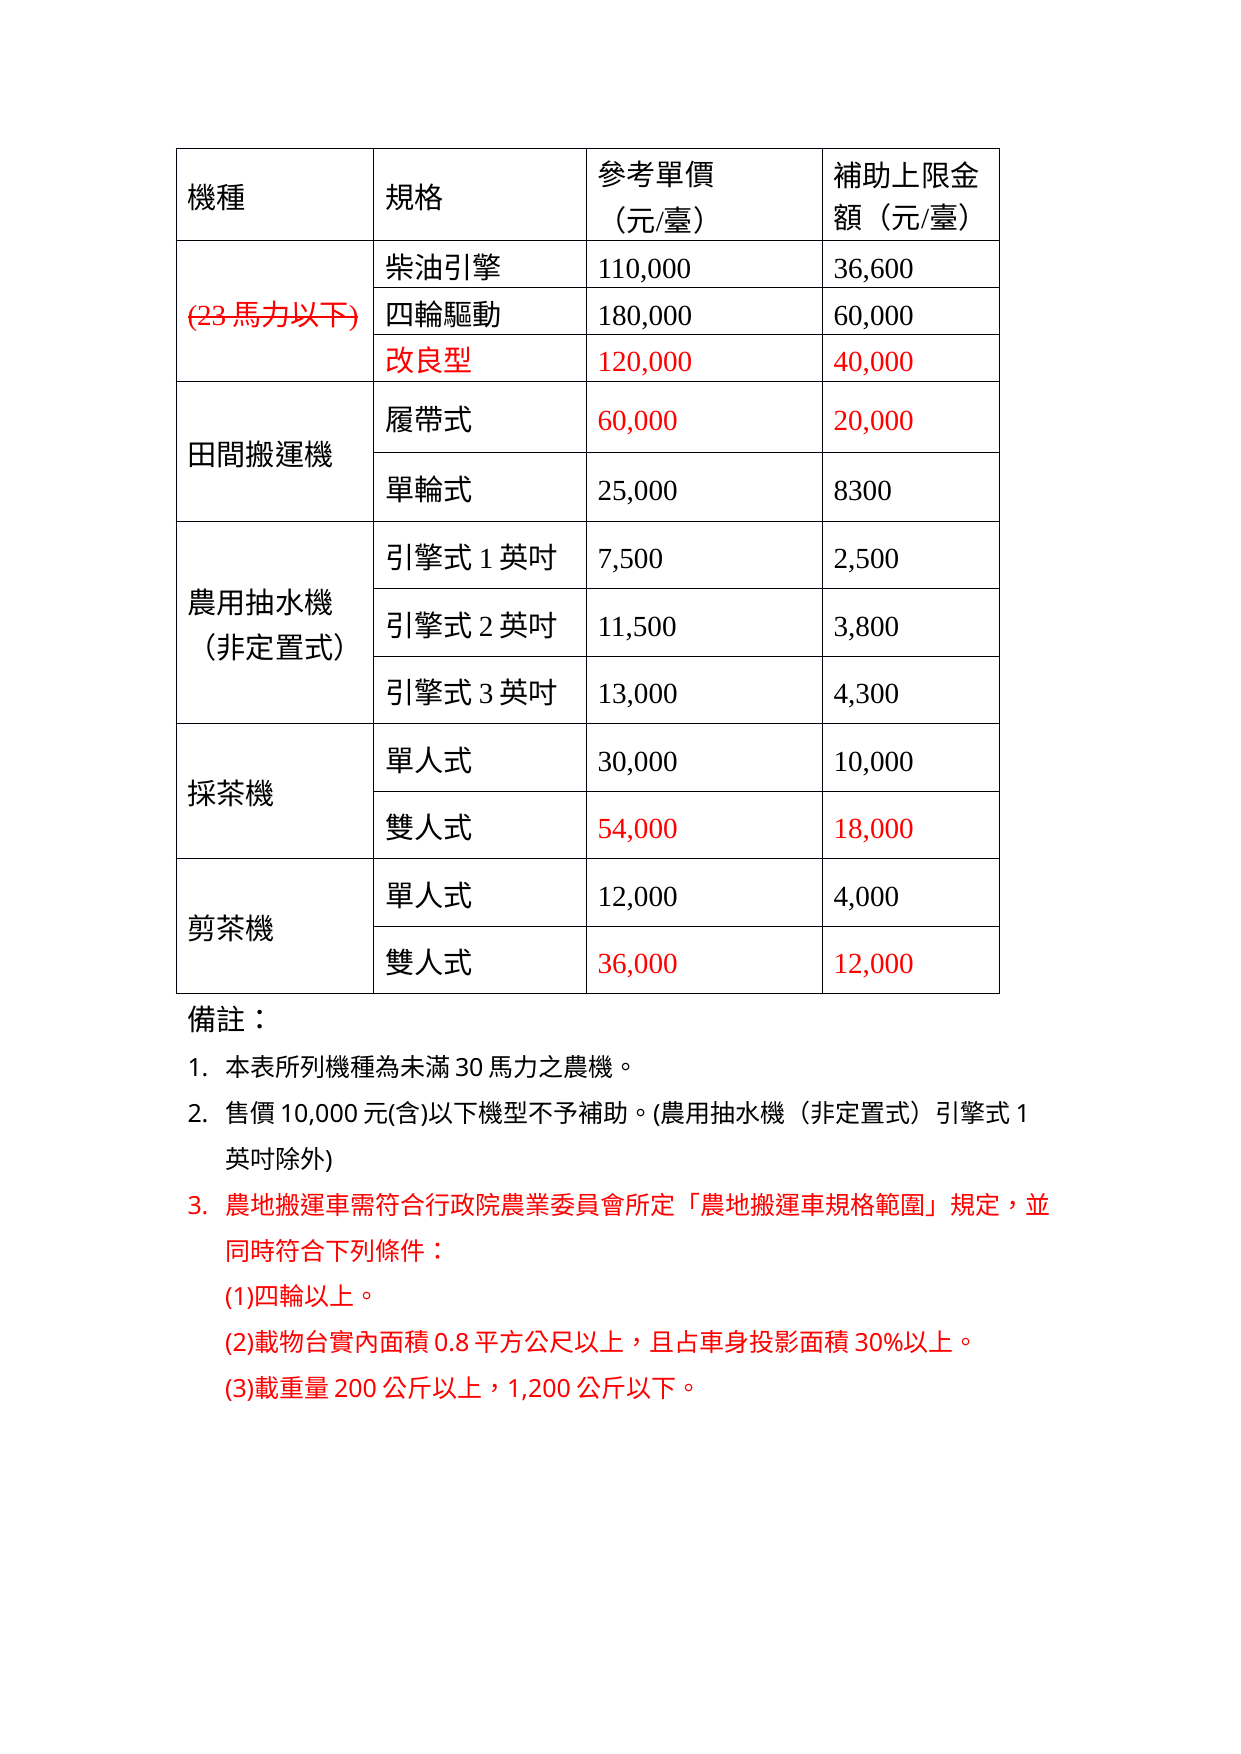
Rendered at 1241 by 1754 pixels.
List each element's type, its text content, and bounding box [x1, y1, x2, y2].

table_cell 單輪式 [374, 453, 586, 521]
table_cell 剪茶機 [177, 859, 373, 993]
list (3)載重量200公斤以上，1,200公斤以下。 [225, 1361, 1053, 1407]
table_cell 雙人式 [374, 927, 586, 993]
list 售價10,000元(含)以下機型不予補助。(農用抽水機（非定置式）引擎式1英吋除外) [187, 1086, 1053, 1177]
table_cell 雙人式 [374, 792, 586, 858]
table_header 規格 [374, 149, 586, 240]
table_cell 12,000 [587, 859, 822, 926]
table_cell 13,000 [587, 657, 822, 723]
table_cell 3,800 [823, 589, 999, 656]
list 本表所列機種為未滿30馬力之農機。 [187, 1040, 1053, 1086]
table_cell 60,000 [823, 288, 999, 334]
table_cell 2,500 [823, 522, 999, 588]
list 農地搬運車需符合行政院農業委員會所定「農地搬運車規格範圍」規定，並同時符合下列條件： [187, 1177, 1053, 1269]
table_cell 引擎式2英吋 [374, 589, 586, 656]
table_cell 36,000 [587, 927, 822, 993]
table_cell 採茶機 [177, 724, 373, 858]
table_cell 12,000 [823, 927, 999, 993]
table_cell 改良型 [374, 335, 586, 381]
table_cell 10,000 [823, 724, 999, 791]
table_cell 7,500 [587, 522, 822, 588]
table_cell 30,000 [587, 724, 822, 791]
table_cell 履帶式 [374, 382, 586, 452]
table_cell 54,000 [587, 792, 822, 858]
table_cell 8300 [823, 453, 999, 521]
table_header 參考單價 （元/臺） [587, 149, 822, 240]
table_cell 單人式 [374, 859, 586, 926]
table_cell 25,000 [587, 453, 822, 521]
table_cell 36,600 [823, 241, 999, 287]
table_cell 農用抽水機（非定置式） [177, 522, 373, 723]
table_cell 18,000 [823, 792, 999, 858]
table_cell 引擎式3英吋 [374, 657, 586, 723]
table_cell 單人式 [374, 724, 586, 791]
table_cell 11,500 [587, 589, 822, 656]
table_cell 田間搬運機 [177, 382, 373, 521]
list (2)載物台實內面積0.8平方公尺以上，且占車身投影面積30%以上。 [225, 1315, 1053, 1361]
table_cell 120,000 [587, 335, 822, 381]
table_cell (23馬力以下) [177, 241, 373, 381]
table_cell 四輪驅動 [374, 288, 586, 334]
table_cell 4,300 [823, 657, 999, 723]
table_header 補助上限金額（元/臺） [823, 149, 999, 240]
table_cell 40,000 [823, 335, 999, 381]
table_cell 60,000 [587, 382, 822, 452]
table_cell 引擎式1英吋 [374, 522, 586, 588]
table_cell 20,000 [823, 382, 999, 452]
table_cell 110,000 [587, 241, 822, 287]
table_header 機種 [177, 149, 373, 240]
text 備註： [187, 994, 1053, 1040]
table_cell 4,000 [823, 859, 999, 926]
list (1)四輪以上。 [225, 1269, 1053, 1315]
table_cell 柴油引擎 [374, 241, 586, 287]
table_cell 180,000 [587, 288, 822, 334]
